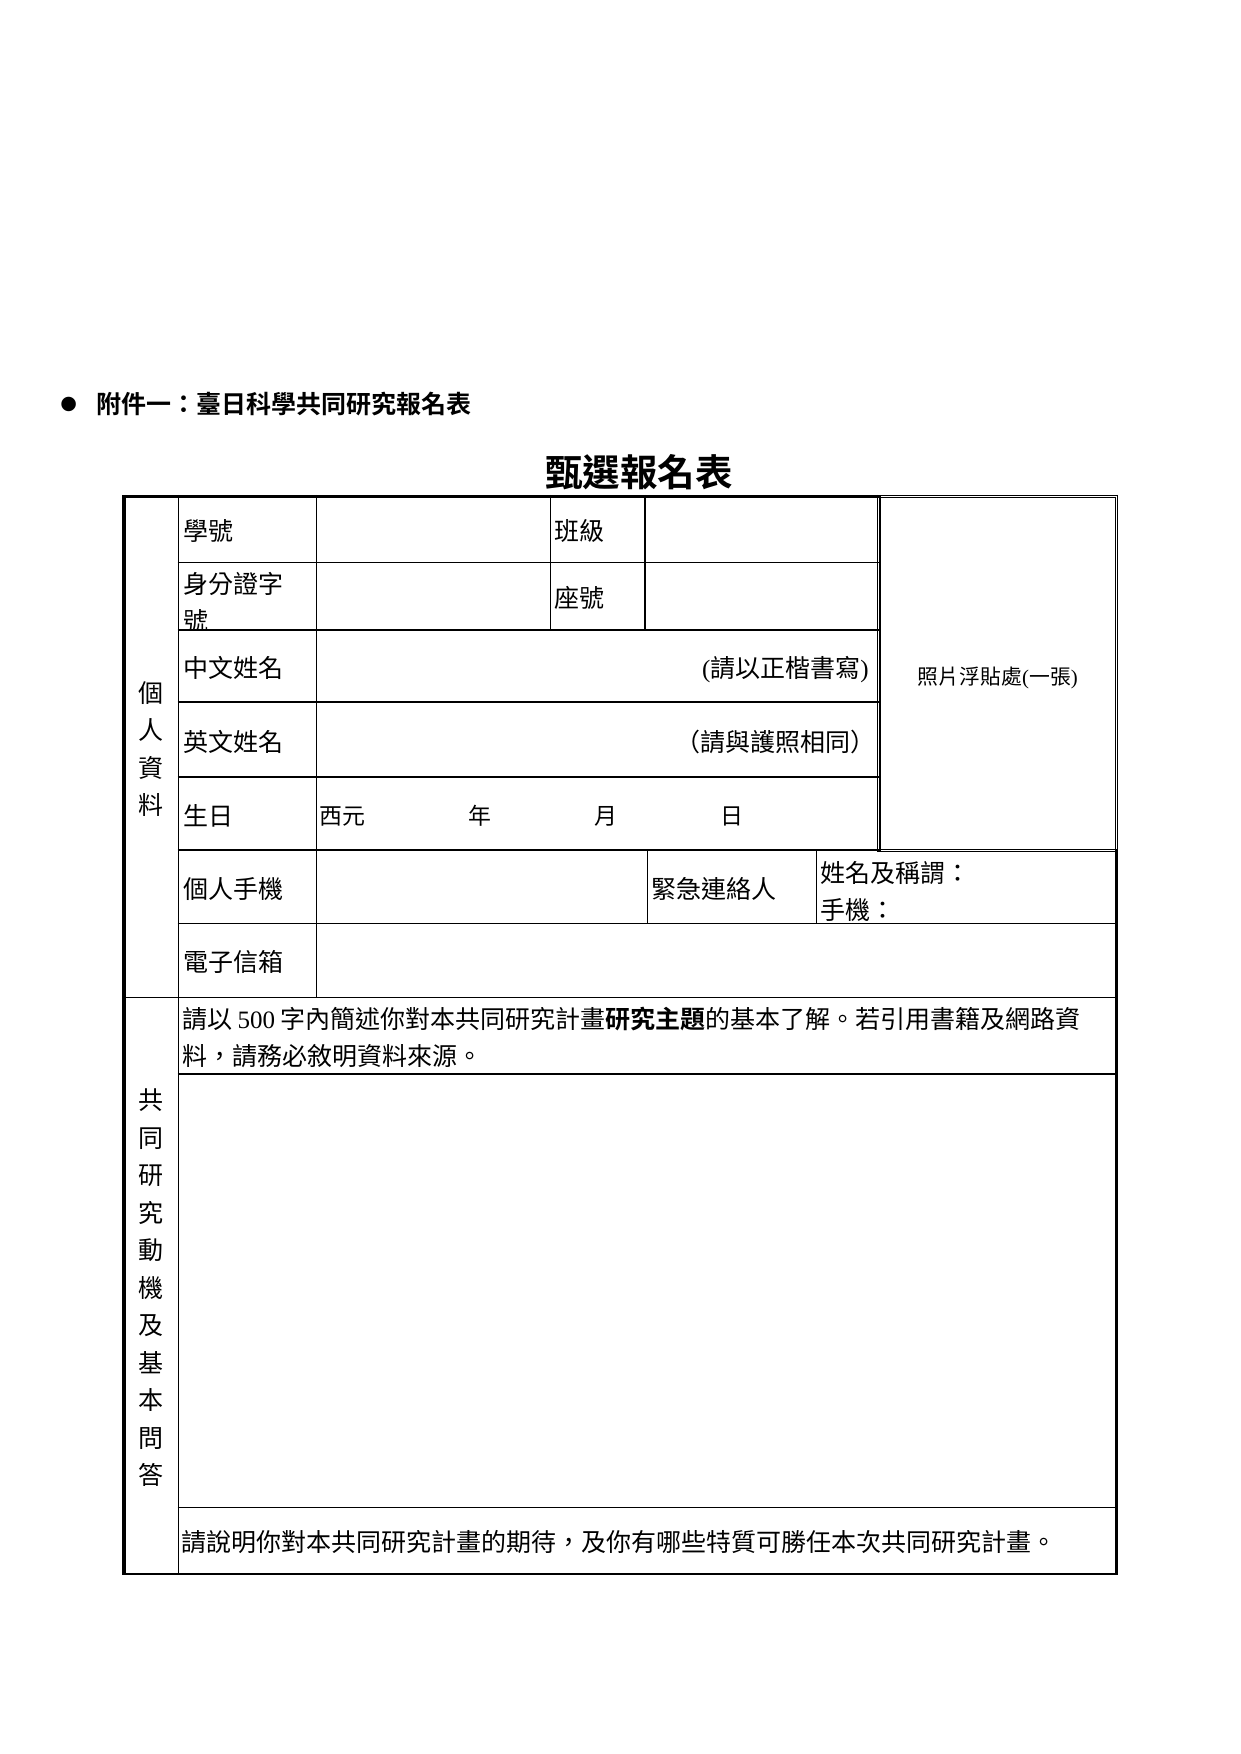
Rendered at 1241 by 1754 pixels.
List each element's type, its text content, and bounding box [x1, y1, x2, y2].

table_cell 姓名及稱謂： 手機： [817, 851, 1115, 922]
table_cell [646, 563, 877, 629]
table_header 班級 [551, 498, 644, 562]
table_cell 英文姓名 [179, 703, 316, 776]
table_cell 中文姓名 [179, 631, 316, 701]
table_cell 請以500字內簡述你對本共同研究計畫研究主題的基本了解。若引用書籍及網路資料，請務必敘明資料來源。 [179, 998, 1115, 1073]
table_cell 身分證字號 [179, 563, 316, 629]
table_cell 共同研究動機及基本問答 [126, 998, 178, 1573]
table_header [317, 498, 550, 562]
table_cell [317, 924, 1115, 997]
table_cell [179, 1075, 1115, 1506]
table_cell [317, 563, 550, 629]
table_cell 個人手機 [179, 851, 316, 922]
table_header 個人資料 [126, 498, 178, 997]
text 甄選報名表 [97, 453, 1181, 495]
table_cell 緊急連絡人 [648, 851, 816, 922]
list 附件一：臺日科學共同研究報名表 [59, 361, 1181, 424]
table_cell 生日 [179, 778, 316, 849]
table_header 照片浮貼處(一張) [881, 498, 1115, 849]
table_cell 電子信箱 [179, 924, 316, 997]
table_cell (請以正楷書寫) [317, 631, 877, 701]
table_header [646, 498, 877, 562]
table_cell （請與護照相同） [317, 703, 877, 776]
table_cell [317, 851, 647, 922]
table_header 學號 [179, 498, 316, 562]
table_cell 西元 年 月 日 [317, 778, 877, 849]
text [59, 96, 1181, 252]
table_cell 座號 [551, 563, 644, 629]
table_cell 請說明你對本共同研究計畫的期待，及你有哪些特質可勝任本次共同研究計畫。 [179, 1508, 1115, 1573]
